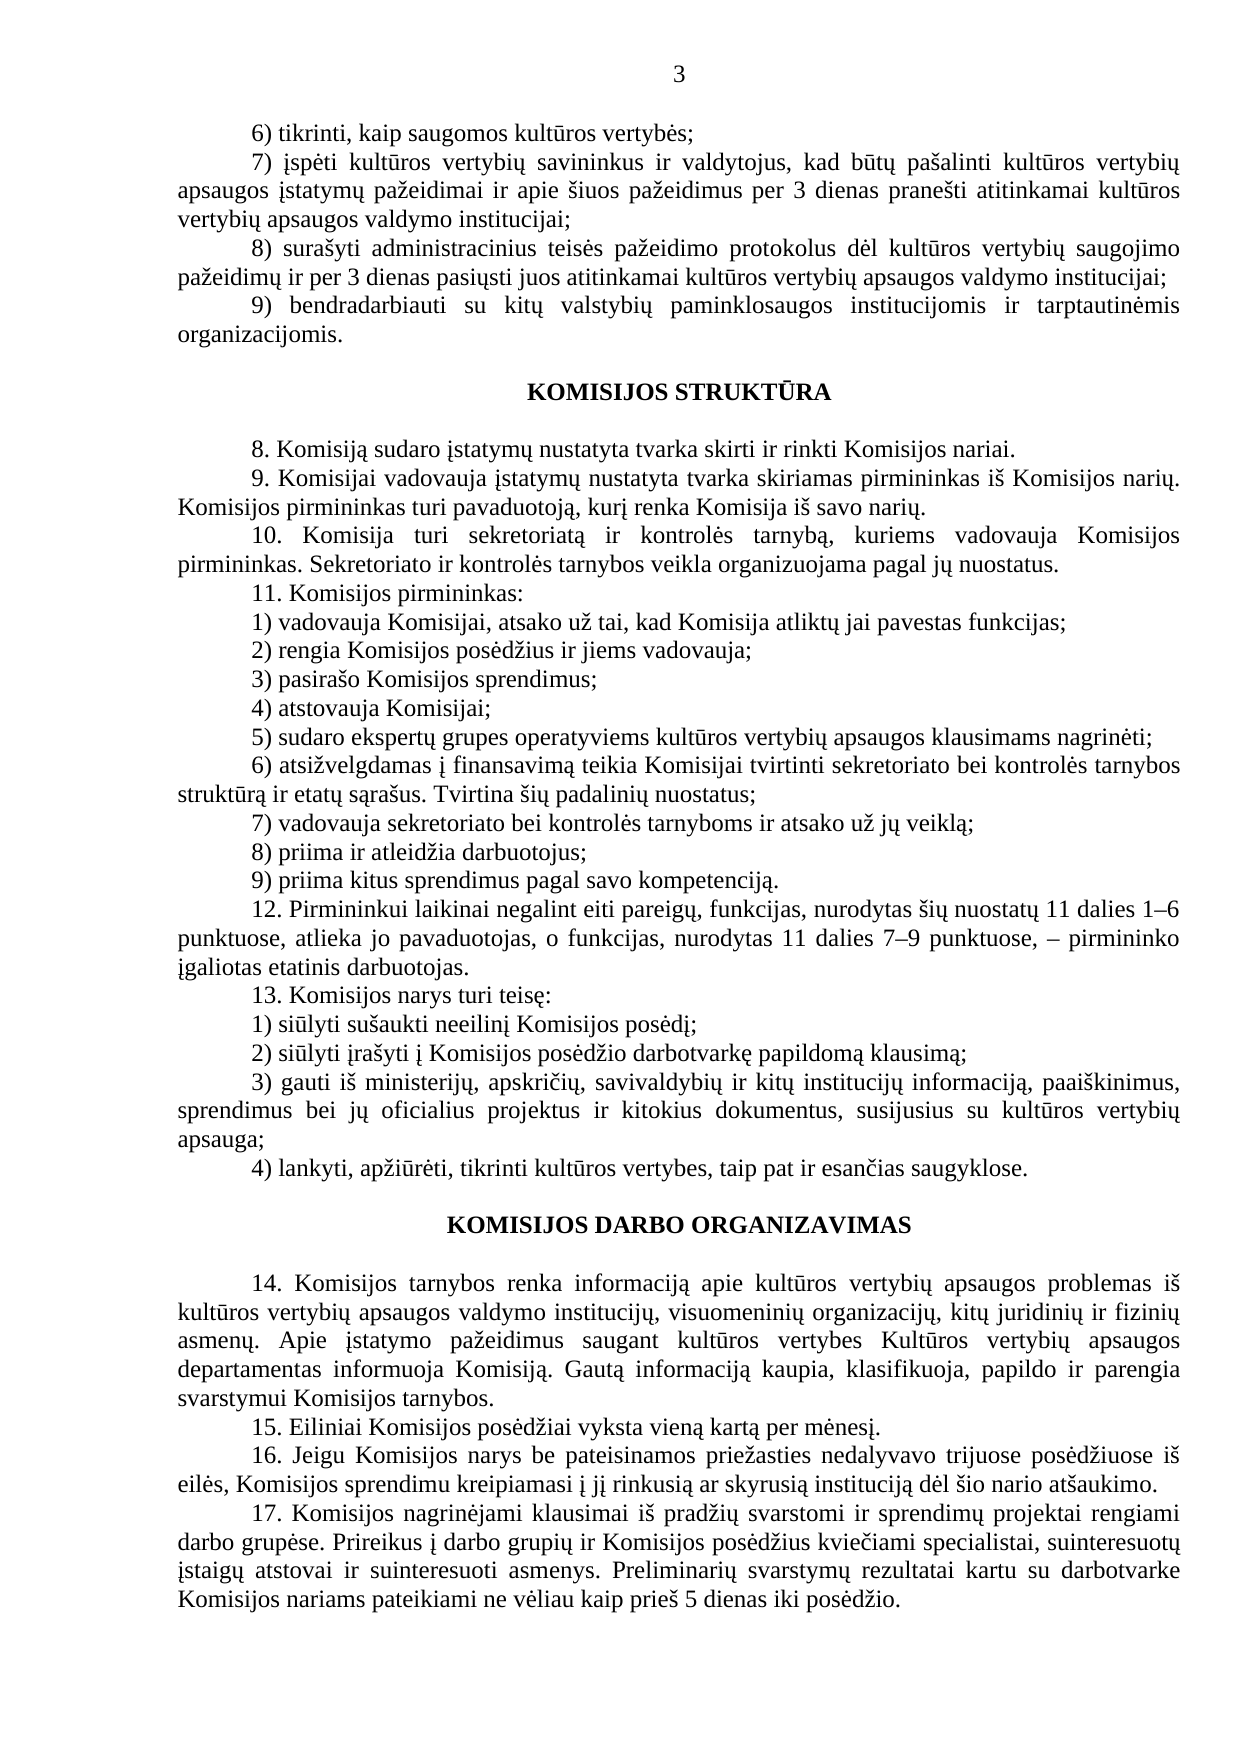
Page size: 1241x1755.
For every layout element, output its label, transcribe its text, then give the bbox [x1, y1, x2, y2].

text 1) vadovauja Komisijai, atsako už tai, kad Komisija atliktų jai pavestas funkcijas; [177, 607, 1181, 636]
text 7) vadovauja sekretoriato bei kontrolės tarnyboms ir atsako už jų veiklą; [177, 808, 1181, 837]
text 3) gauti iš ministerijų, apskričių, savivaldybių ir kitų institucijų informaciją, paaiškinimus, sprendimus bei jų oficialius projektus ir kitokius dokumentus, susijusius su kultūros vertybių apsauga; [177, 1067, 1181, 1153]
text 10. Komisija turi sekretoriatą ir kontrolės tarnybą, kuriems vadovauja Komisijos pirmininkas. Sekretoriato ir kontrolės tarnybos veikla organizuojama pagal jų nuostatus. [177, 521, 1181, 578]
text KOMISIJOS STRUKTŪRA [177, 377, 1181, 406]
text KOMISIJOS DARBO ORGANIZAVIMAS [177, 1211, 1181, 1239]
text 14. Komisijos tarnybos renka informaciją apie kultūros vertybių apsaugos problemas iš kultūros vertybių apsaugos valdymo institucijų, visuomeninių organizacijų, kitų juridinių ir fizinių asmenų. Apie įstatymo pažeidimus saugant kultūros vertybes Kultūros vertybių apsaugos departamentas informuoja Komisiją. Gautą informaciją kaupia, klasifikuoja, papildo ir parengia svarstymui Komisijos tarnybos. [177, 1268, 1181, 1412]
text 9) priima kitus sprendimus pagal savo kompetenciją. [177, 866, 1181, 894]
text 11. Komisijos pirmininkas: [177, 578, 1181, 607]
text 8. Komisiją sudaro įstatymų nustatyta tvarka skirti ir rinkti Komisijos nariai. [177, 434, 1181, 463]
text 9. Komisijai vadovauja įstatymų nustatyta tvarka skiriamas pirmininkas iš Komisijos narių. Komisijos pirmininkas turi pavaduotoją, kurį renka Komisija iš savo narių. [177, 463, 1181, 521]
text 8) priima ir atleidžia darbuotojus; [177, 837, 1181, 866]
text 6) tikrinti, kaip saugomos kultūros vertybės; [177, 118, 1181, 147]
text 6) atsižvelgdamas į finansavimą teikia Komisijai tvirtinti sekretoriato bei kontrolės tarnybos struktūrą ir etatų sąrašus. Tvirtina šių padalinių nuostatus; [177, 751, 1181, 808]
text 1) siūlyti sušaukti neeilinį Komisijos posėdį; [177, 1009, 1181, 1038]
text 2) rengia Komisijos posėdžius ir jiems vadovauja; [177, 636, 1181, 664]
text 5) sudaro ekspertų grupes operatyviems kultūros vertybių apsaugos klausimams nagrinėti; [177, 722, 1181, 751]
text 7) įspėti kultūros vertybių savininkus ir valdytojus, kad būtų pašalinti kultūros vertybių apsaugos įstatymų pažeidimai ir apie šiuos pažeidimus per 3 dienas pranešti atitinkamai kultūros vertybių apsaugos valdymo institucijai; [177, 147, 1181, 233]
text 9) bendradarbiauti su kitų valstybių paminklosaugos institucijomis ir tarptautinėmis organizacijomis. [177, 291, 1181, 348]
text 17. Komisijos nagrinėjami klausimai iš pradžių svarstomi ir sprendimų projektai rengiami darbo grupėse. Prireikus į darbo grupių ir Komisijos posėdžius kviečiami specialistai, suinteresuotų įstaigų atstovai ir suinteresuoti asmenys. Preliminarių svarstymų rezultatai kartu su darbotvarke Komisijos nariams pateikiami ne vėliau kaip prieš 5 dienas iki posėdžio. [177, 1498, 1181, 1613]
text 4) atstovauja Komisijai; [177, 693, 1181, 722]
text 15. Eiliniai Komisijos posėdžiai vyksta vieną kartą per mėnesį. [177, 1412, 1181, 1441]
text 3) pasirašo Komisijos sprendimus; [177, 664, 1181, 693]
text 8) surašyti administracinius teisės pažeidimo protokolus dėl kultūros vertybių saugojimo pažeidimų ir per 3 dienas pasiųsti juos atitinkamai kultūros vertybių apsaugos valdymo institucijai; [177, 233, 1181, 291]
text 13. Komisijos narys turi teisę: [177, 981, 1181, 1009]
text 4) lankyti, apžiūrėti, tikrinti kultūros vertybes, taip pat ir esančias saugyklose. [177, 1153, 1181, 1182]
text 12. Pirmininkui laikinai negalint eiti pareigų, funkcijas, nurodytas šių nuostatų 11 dalies 1–6 punktuose, atlieka jo pavaduotojas, o funkcijas, nurodytas 11 dalies 7–9 punktuose, – pirmininko įgaliotas etatinis darbuotojas. [177, 894, 1181, 981]
text 16. Jeigu Komisijos narys be pateisinamos priežasties nedalyvavo trijuose posėdžiuose iš eilės, Komisijos sprendimu kreipiamasi į jį rinkusią ar skyrusią instituciją dėl šio nario atšaukimo. [177, 1441, 1181, 1498]
text 2) siūlyti įrašyti į Komisijos posėdžio darbotvarkę papildomą klausimą; [177, 1038, 1181, 1067]
